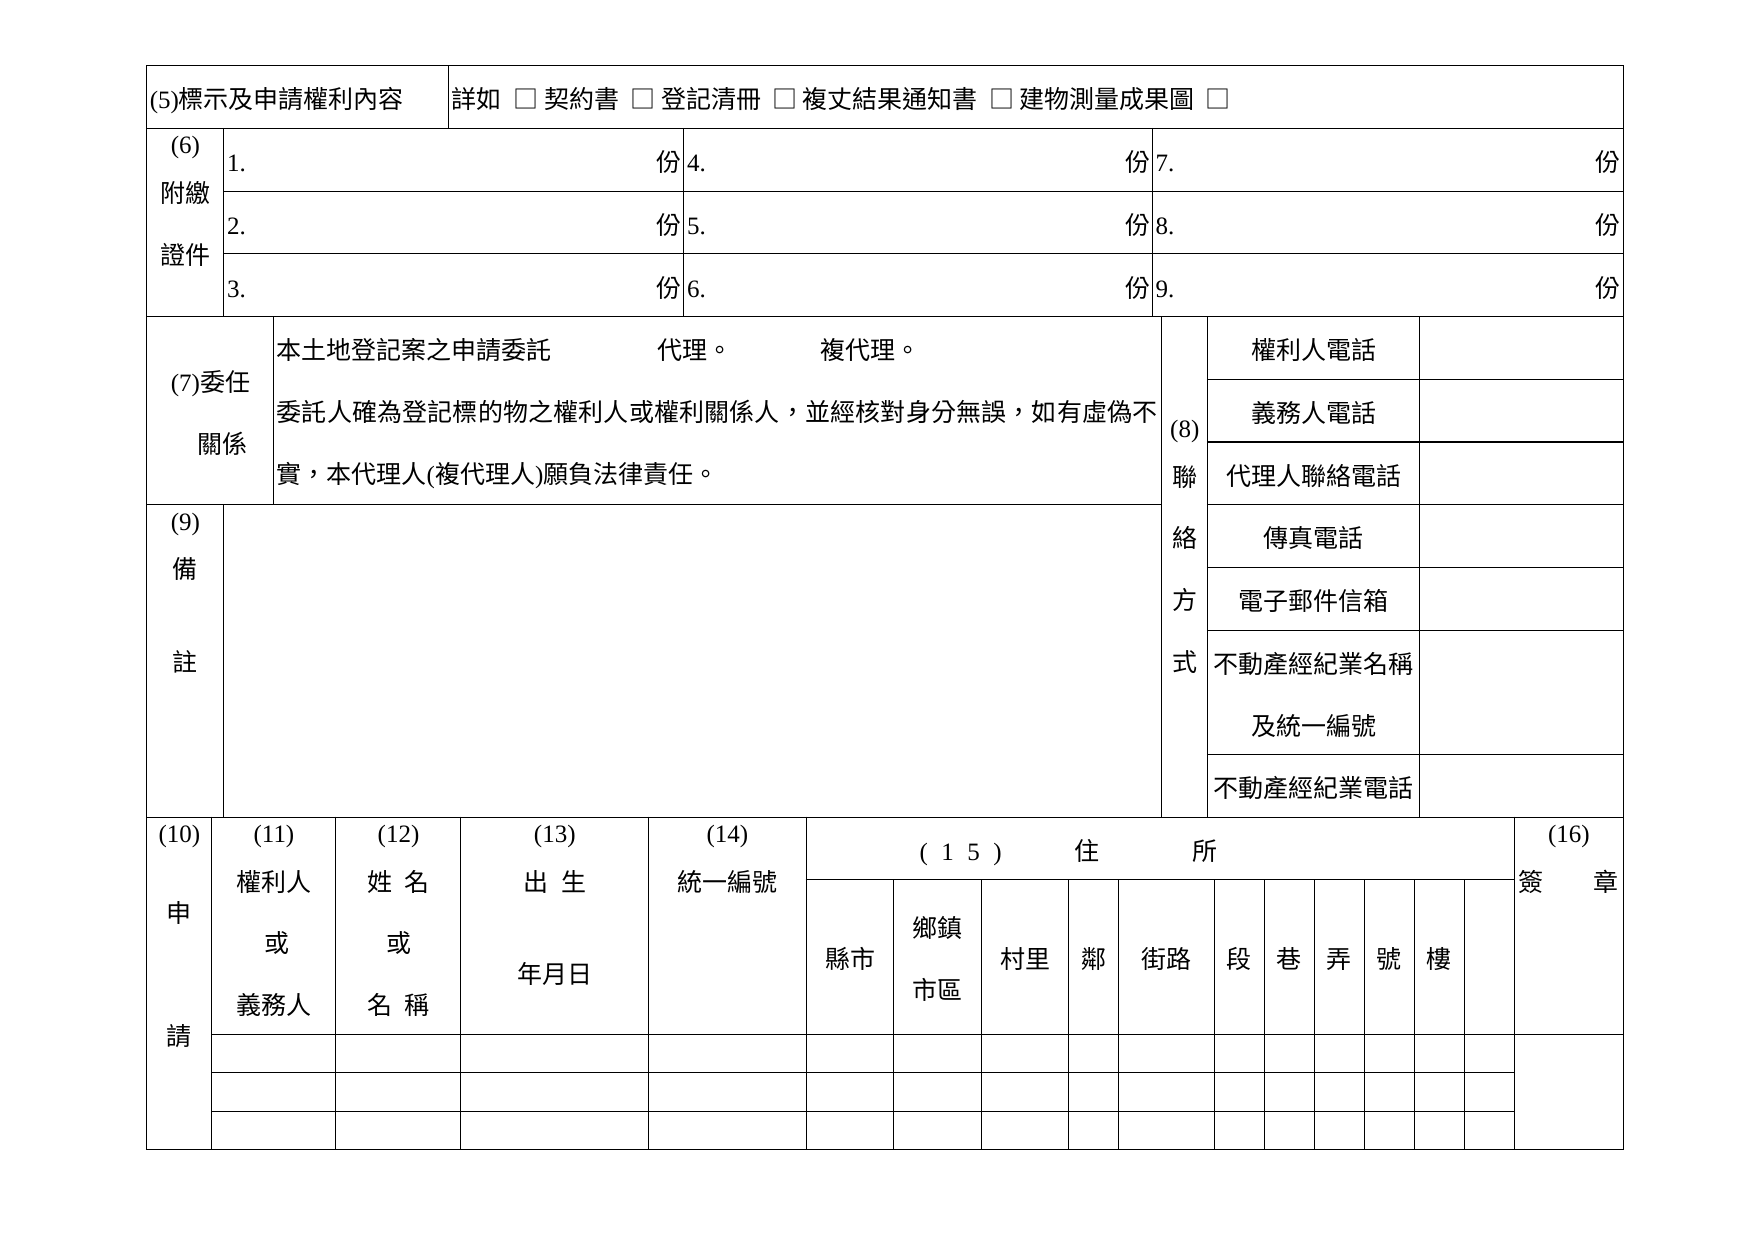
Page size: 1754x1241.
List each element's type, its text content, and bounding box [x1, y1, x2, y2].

table_cell 代理人聯絡電話 [1208, 443, 1419, 504]
table_cell 段 [1215, 880, 1264, 1033]
table_cell 樓 [1415, 880, 1464, 1033]
table_cell 權利人電話 [1208, 317, 1419, 379]
table_cell [649, 1073, 806, 1111]
table_cell 本土地登記案之申請委託 代理。 複代理。 委託人確為登記標的物之權利人或權利關係人，並經核對身分無誤，如有虛偽不實，本代理人(複代理人)願負法律責任。 [274, 317, 1161, 504]
table_cell [1420, 380, 1623, 441]
table_cell [1465, 1073, 1514, 1111]
table_cell [1365, 1035, 1414, 1072]
table_cell (12) 姓 名 或 名 稱 [336, 818, 460, 1033]
table_cell [1069, 1035, 1118, 1072]
table_cell [1215, 1073, 1264, 1111]
table_cell [1215, 1112, 1264, 1149]
table_cell [1069, 1073, 1118, 1111]
table_cell 縣市 [807, 880, 893, 1033]
table_cell [1119, 1035, 1214, 1072]
table_cell [212, 1073, 335, 1111]
table_cell [1420, 568, 1623, 629]
table_cell (6) 附繳 證件 [147, 129, 223, 316]
table_cell [1515, 1035, 1623, 1149]
table_cell 3.份 [224, 254, 683, 316]
table_cell [1315, 1035, 1364, 1072]
table_cell (16) 簽 章 [1515, 818, 1623, 1033]
table_cell [1465, 1112, 1514, 1149]
table_cell [1420, 505, 1623, 567]
table_cell [1215, 1035, 1264, 1072]
table_cell 傳真電話 [1208, 505, 1419, 567]
table_cell [982, 1073, 1068, 1111]
table_cell (15) 住 所 [807, 818, 1514, 879]
table_cell (10) 申 請 [147, 818, 211, 1149]
table_cell [1365, 1112, 1414, 1149]
table_cell [1315, 1112, 1364, 1149]
table_cell 不動產經紀業名稱及統一編號 [1208, 631, 1419, 754]
table_cell [982, 1112, 1068, 1149]
table_cell [461, 1073, 648, 1111]
table_cell [1465, 880, 1514, 1033]
table_cell 電子郵件信箱 [1208, 568, 1419, 629]
table_cell 6.份 [684, 254, 1152, 316]
table_cell [336, 1073, 460, 1111]
table_cell (14) 統一編號 [649, 818, 806, 1033]
table_cell [336, 1035, 460, 1072]
table_cell [461, 1035, 648, 1072]
table_cell 村里 [982, 880, 1068, 1033]
table_cell [224, 505, 1161, 817]
table_cell [1420, 443, 1623, 504]
table_cell (7)委任 關係 [147, 317, 273, 504]
table_cell [649, 1112, 806, 1149]
table_cell [807, 1035, 893, 1072]
table_cell [212, 1035, 335, 1072]
table_cell 巷 [1265, 880, 1314, 1033]
table_cell [1415, 1035, 1464, 1072]
table_cell 弄 [1315, 880, 1364, 1033]
table_cell [982, 1035, 1068, 1072]
table_cell [1265, 1112, 1314, 1149]
table_cell 鄉鎮 市區 [894, 880, 981, 1033]
table_cell (8) 聯 絡 方 式 [1162, 317, 1207, 817]
table_cell [1119, 1112, 1214, 1149]
table_cell 不動產經紀業電話 [1208, 755, 1419, 817]
table_cell [1069, 1112, 1118, 1149]
table_cell [212, 1112, 335, 1149]
table_cell [894, 1112, 981, 1149]
table_cell 5.份 [684, 192, 1152, 253]
table_cell [1365, 1073, 1414, 1111]
table_cell [1415, 1073, 1464, 1111]
table_cell [336, 1112, 460, 1149]
table_cell [1265, 1073, 1314, 1111]
table_cell 1.份 [224, 129, 683, 191]
table_cell [1465, 1035, 1514, 1072]
table_cell 7.份 [1153, 129, 1623, 191]
table_cell 4.份 [684, 129, 1152, 191]
table_cell [1420, 631, 1623, 754]
table_cell 義務人電話 [1208, 380, 1419, 441]
table_cell [894, 1035, 981, 1072]
table_cell [1415, 1112, 1464, 1149]
table_cell (13) 出 生 年月日 [461, 818, 648, 1033]
table_cell [807, 1112, 893, 1149]
table_cell [807, 1073, 893, 1111]
table_cell (11) 權利人 或 義務人 [212, 818, 335, 1033]
table_cell [1315, 1073, 1364, 1111]
table_cell [649, 1035, 806, 1072]
table_cell [894, 1073, 981, 1111]
table_cell [1265, 1035, 1314, 1072]
table_cell 號 [1365, 880, 1414, 1033]
table_cell [461, 1112, 648, 1149]
table_cell 詳如 □ 契約書 □ 登記清冊 □ 複丈結果通知書 □ 建物測量成果圖 □ [449, 66, 1623, 128]
table_cell 9. 份 [1153, 254, 1623, 316]
table_cell [1119, 1073, 1214, 1111]
table_cell (9) 備 註 [147, 505, 223, 817]
table_cell 鄰 [1069, 880, 1118, 1033]
table_cell [1420, 755, 1623, 817]
table_cell 8. 份 [1153, 192, 1623, 253]
table_cell (5)標示及申請權利內容 [147, 66, 448, 128]
table_cell 2.份 [224, 192, 683, 253]
table_cell 街路 [1119, 880, 1214, 1033]
table_cell [1420, 317, 1623, 379]
